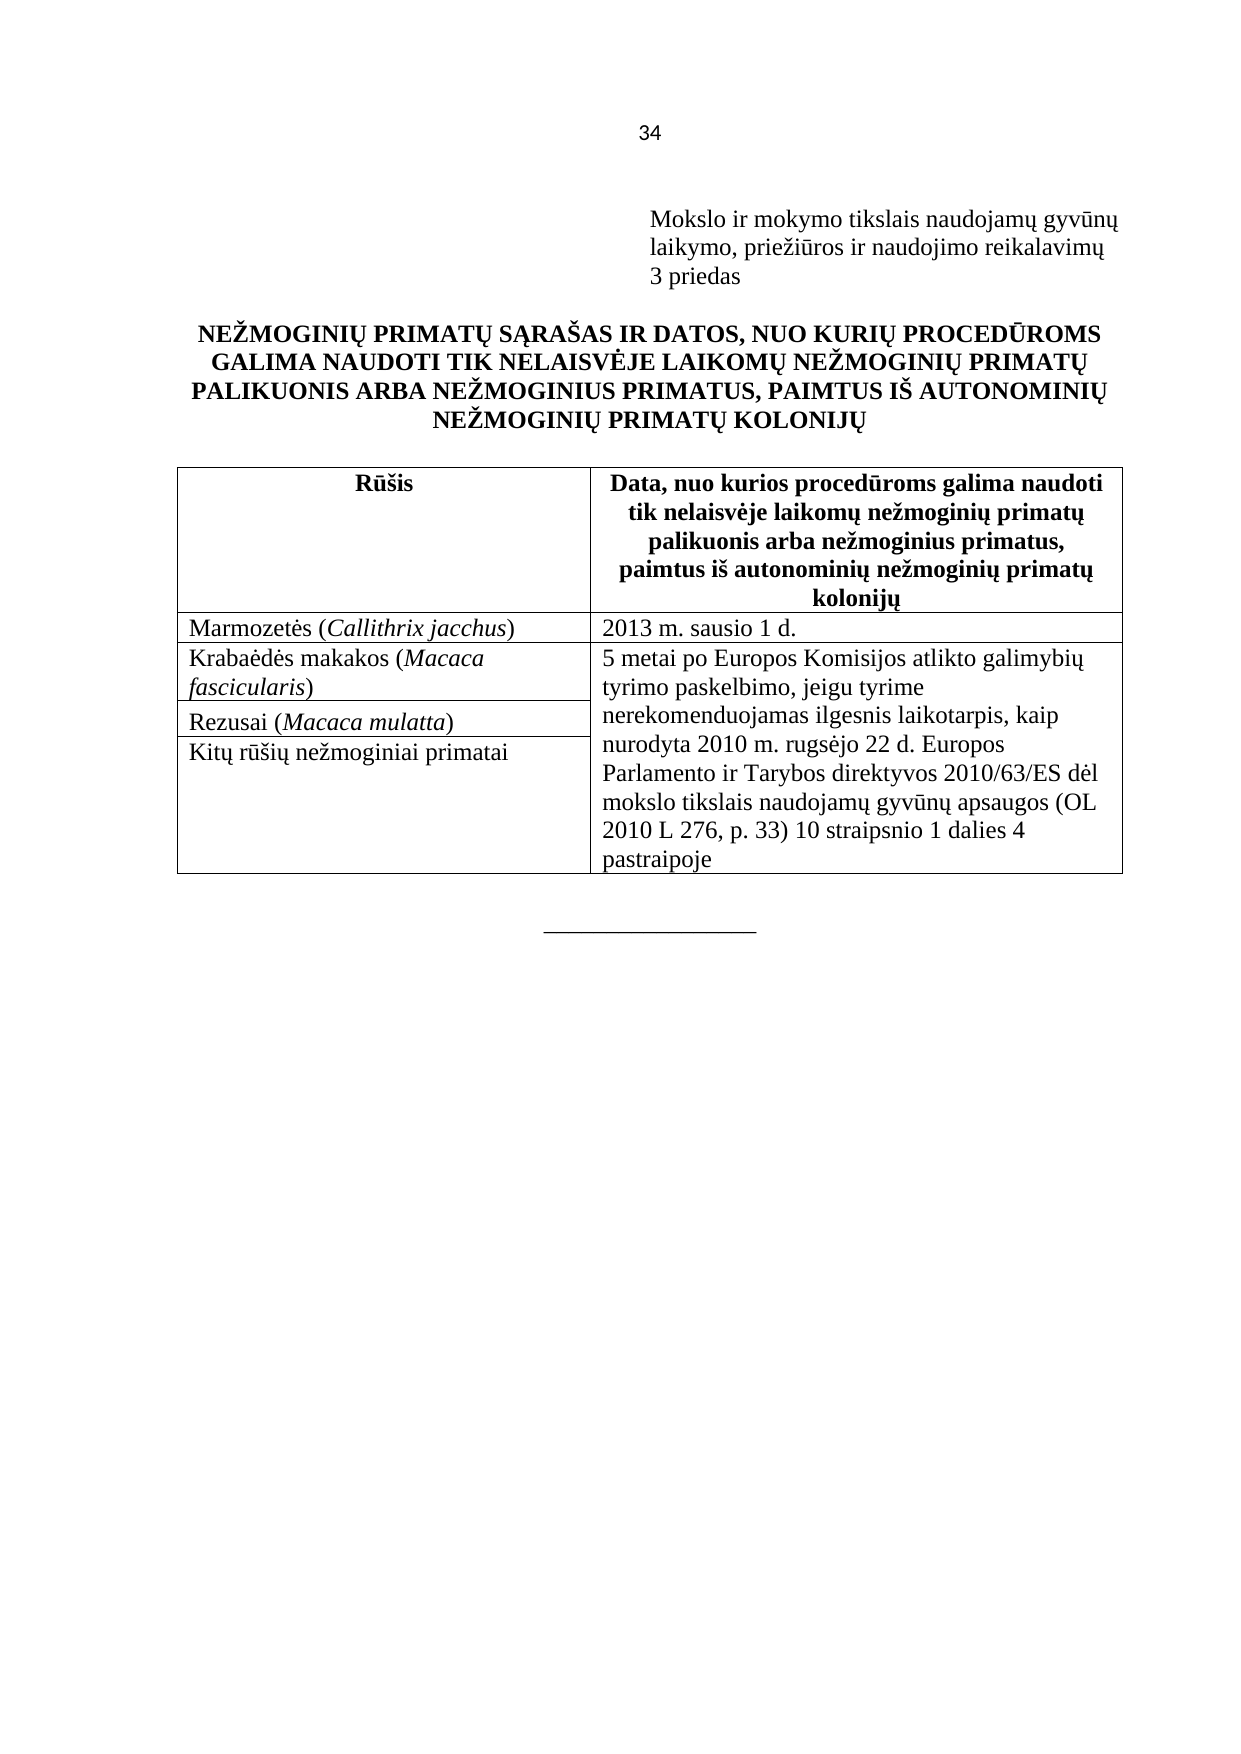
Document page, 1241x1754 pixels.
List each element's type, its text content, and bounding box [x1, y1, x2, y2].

text _________________ [177, 907, 1122, 936]
table_cell Krabaėdės makakos (Macaca fascicularis) [178, 643, 590, 700]
table_header Rūšis [178, 468, 590, 612]
table_cell Kitų rūšių nežmoginiai primatai [178, 737, 590, 873]
text 3 priedas [649, 261, 1122, 290]
text laikymo, priežiūros ir naudojimo reikalavimų [649, 232, 1122, 261]
table_cell Rezusai (Macaca mulatta) [178, 701, 590, 736]
text Mokslo ir mokymo tikslais naudojamų gyvūnų [649, 204, 1122, 232]
table_cell Marmozetės (Callithrix jacchus) [178, 613, 590, 642]
table_cell 5 metai po Europos Komisijos atlikto galimybių tyrimo paskelbimo, jeigu tyrime nerekomenduojamas ilgesnis laikotarpis, kaip nurodyta 2010 m. rugsėjo 22 d. Europos Parlamento ir Tarybos direktyvos 2010/63/ES dėl mokslo tikslais naudojamų gyvūnų apsaugos (OL 2010 L 276, p. 33) 10 straipsnio 1 dalies 4 pastraipoje [591, 643, 1122, 873]
text NEŽMOGINIŲ PRIMATŲ SĄRAŠAS IR DATOS, NUO KURIŲ PROCEDŪROMS GALIMA NAUDOTI TIK NELAISVĖJE LAIKOMŲ NEŽMOGINIŲ PRIMATŲ PALIKUONIS ARBA NEŽMOGINIUS PRIMATUS, PAIMTUS IŠ AUTONOMINIŲ NEŽMOGINIŲ PRIMATŲ KOLONIJŲ [177, 319, 1122, 434]
table_header Data, nuo kurios procedūroms galima naudoti tik nelaisvėje laikomų nežmoginių primatų palikuonis arba nežmoginius primatus, paimtus iš autonominių nežmoginių primatų kolonijų [591, 468, 1122, 612]
table_cell 2013 m. sausio 1 d. [591, 613, 1122, 642]
